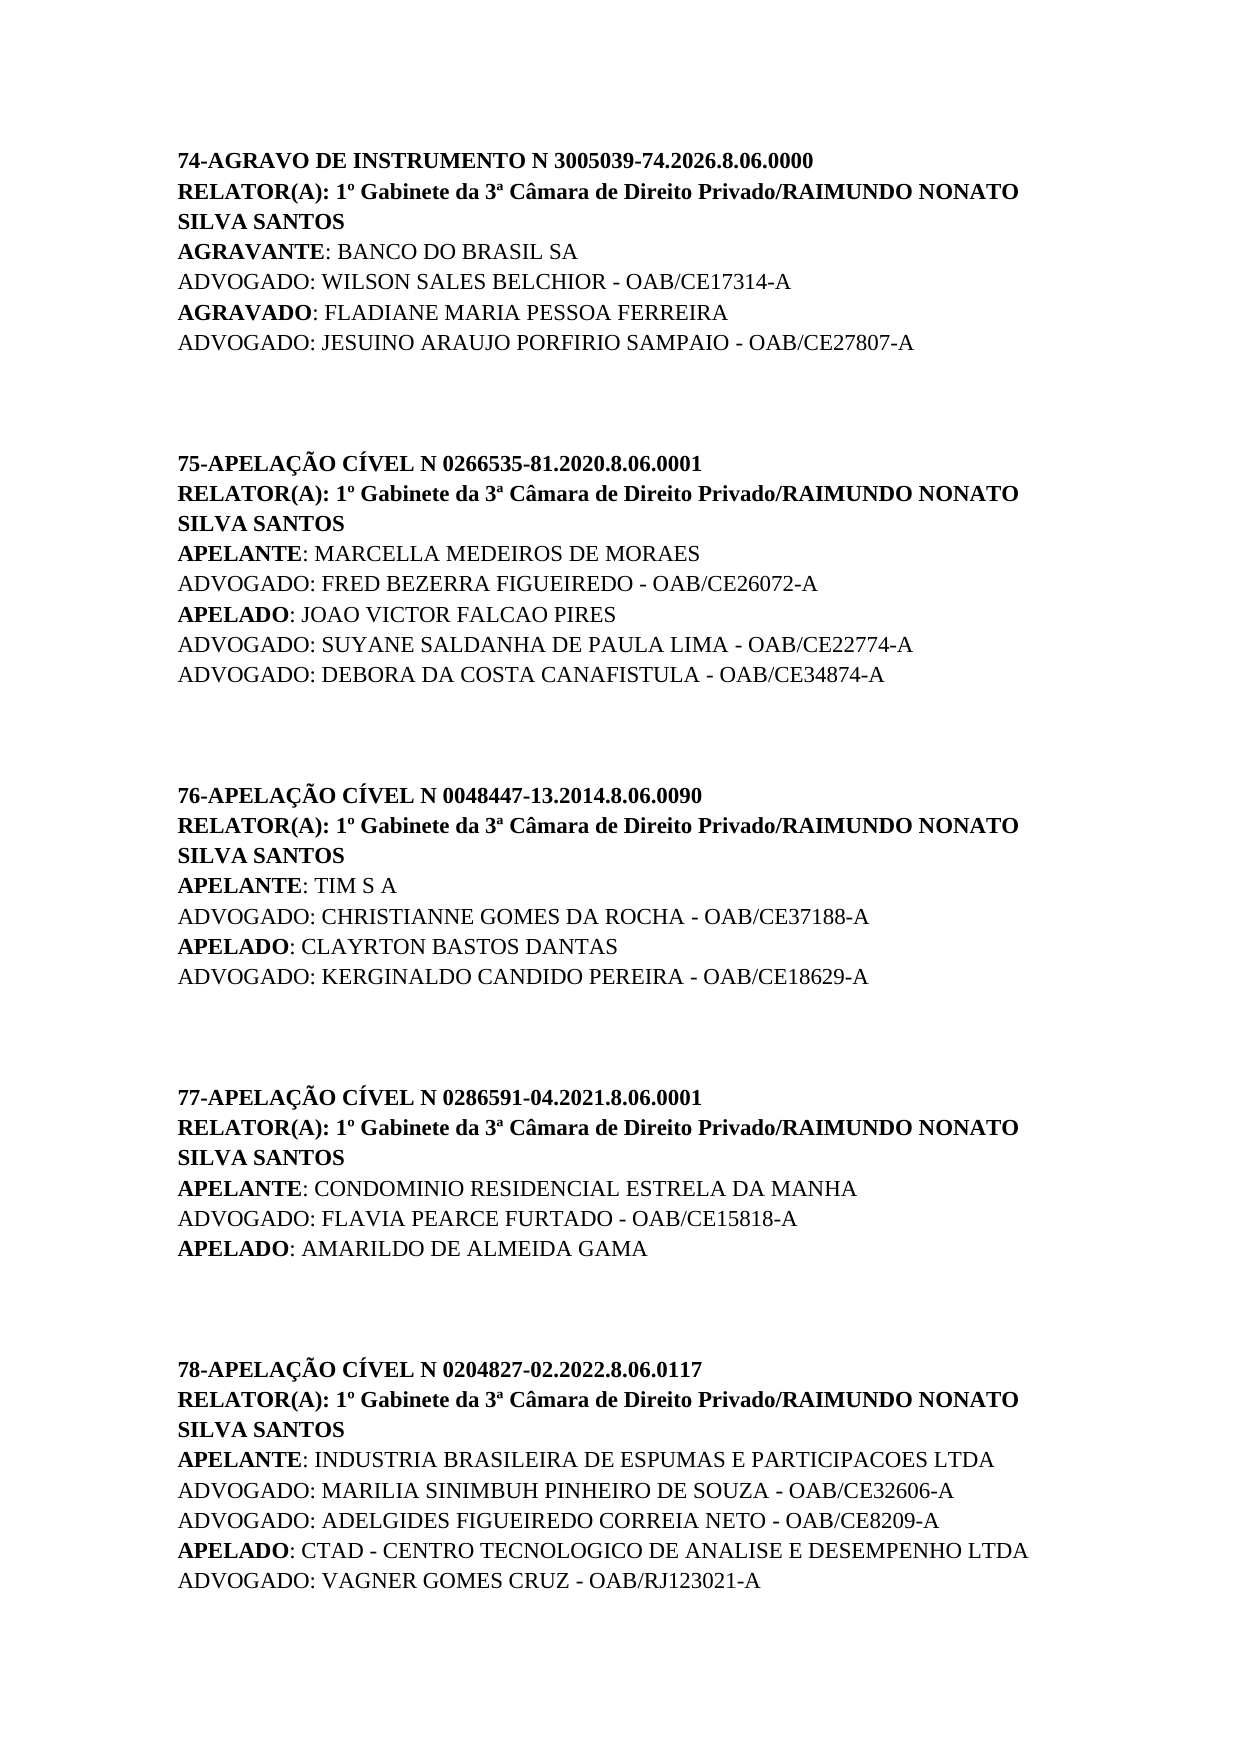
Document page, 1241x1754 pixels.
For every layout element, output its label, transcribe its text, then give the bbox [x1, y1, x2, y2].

text 74-AGRAVO DE INSTRUMENTO N 3005039-74.2026.8.06.0000 RELATOR(A): 1º Gabinete da 3ª Câmara de Direito Privado/RAIMUNDO NONATO SILVA SANTOS AGRAVANTE: BANCO DO BRASIL SA ADVOGADO: WILSON SALES BELCHIOR - OAB/CE17314-A AGRAVADO: FLADIANE MARIA PESSOA FERREIRA ADVOGADO: JESUINO ARAUJO PORFIRIO SAMPAIO - OAB/CE27807-A 75-APELAÇÃO CÍVEL N 0266535-81.2020.8.06.0001 RELATOR(A): 1º Gabinete da 3ª Câmara de Direito Privado/RAIMUNDO NONATO SILVA SANTOS APELANTE: MARCELLA MEDEIROS DE MORAES ADVOGADO: FRED BEZERRA FIGUEIREDO - OAB/CE26072-A APELADO: JOAO VICTOR FALCAO PIRES ADVOGADO: SUYANE SALDANHA DE PAULA LIMA - OAB/CE22774-A ADVOGADO: DEBORA DA COSTA CANAFISTULA - OAB/CE34874-A 76-APELAÇÃO CÍVEL N 0048447-13.2014.8.06.0090 RELATOR(A): 1º Gabinete da 3ª Câmara de Direito Privado/RAIMUNDO NONATO SILVA SANTOS APELANTE: TIM S A ADVOGADO: CHRISTIANNE GOMES DA ROCHA - OAB/CE37188-A APELADO: CLAYRTON BASTOS DANTAS ADVOGADO: KERGINALDO CANDIDO PEREIRA - OAB/CE18629-A 77-APELAÇÃO CÍVEL N 0286591-04.2021.8.06.0001 RELATOR(A): 1º Gabinete da 3ª Câmara de Direito Privado/RAIMUNDO NONATO SILVA SANTOS APELANTE: CONDOMINIO RESIDENCIAL ESTRELA DA MANHA ADVOGADO: FLAVIA PEARCE FURTADO - OAB/CE15818-A APELADO: AMARILDO DE ALMEIDA GAMA 78-APELAÇÃO CÍVEL N 0204827-02.2022.8.06.0117 RELATOR(A): 1º Gabinete da 3ª Câmara de Direito Privado/RAIMUNDO NONATO SILVA SANTOS APELANTE: INDUSTRIA BRASILEIRA DE ESPUMAS E PARTICIPACOES LTDA ADVOGADO: MARILIA SINIMBUH PINHEIRO DE SOUZA - OAB/CE32606-A ADVOGADO: ADELGIDES FIGUEIREDO CORREIA NETO - OAB/CE8209-A APELADO: CTAD - CENTRO TECNOLOGICO DE ANALISE E DESEMPENHO LTDA ADVOGADO: VAGNER GOMES CRUZ - OAB/RJ123021-A [177, 148, 1063, 1594]
